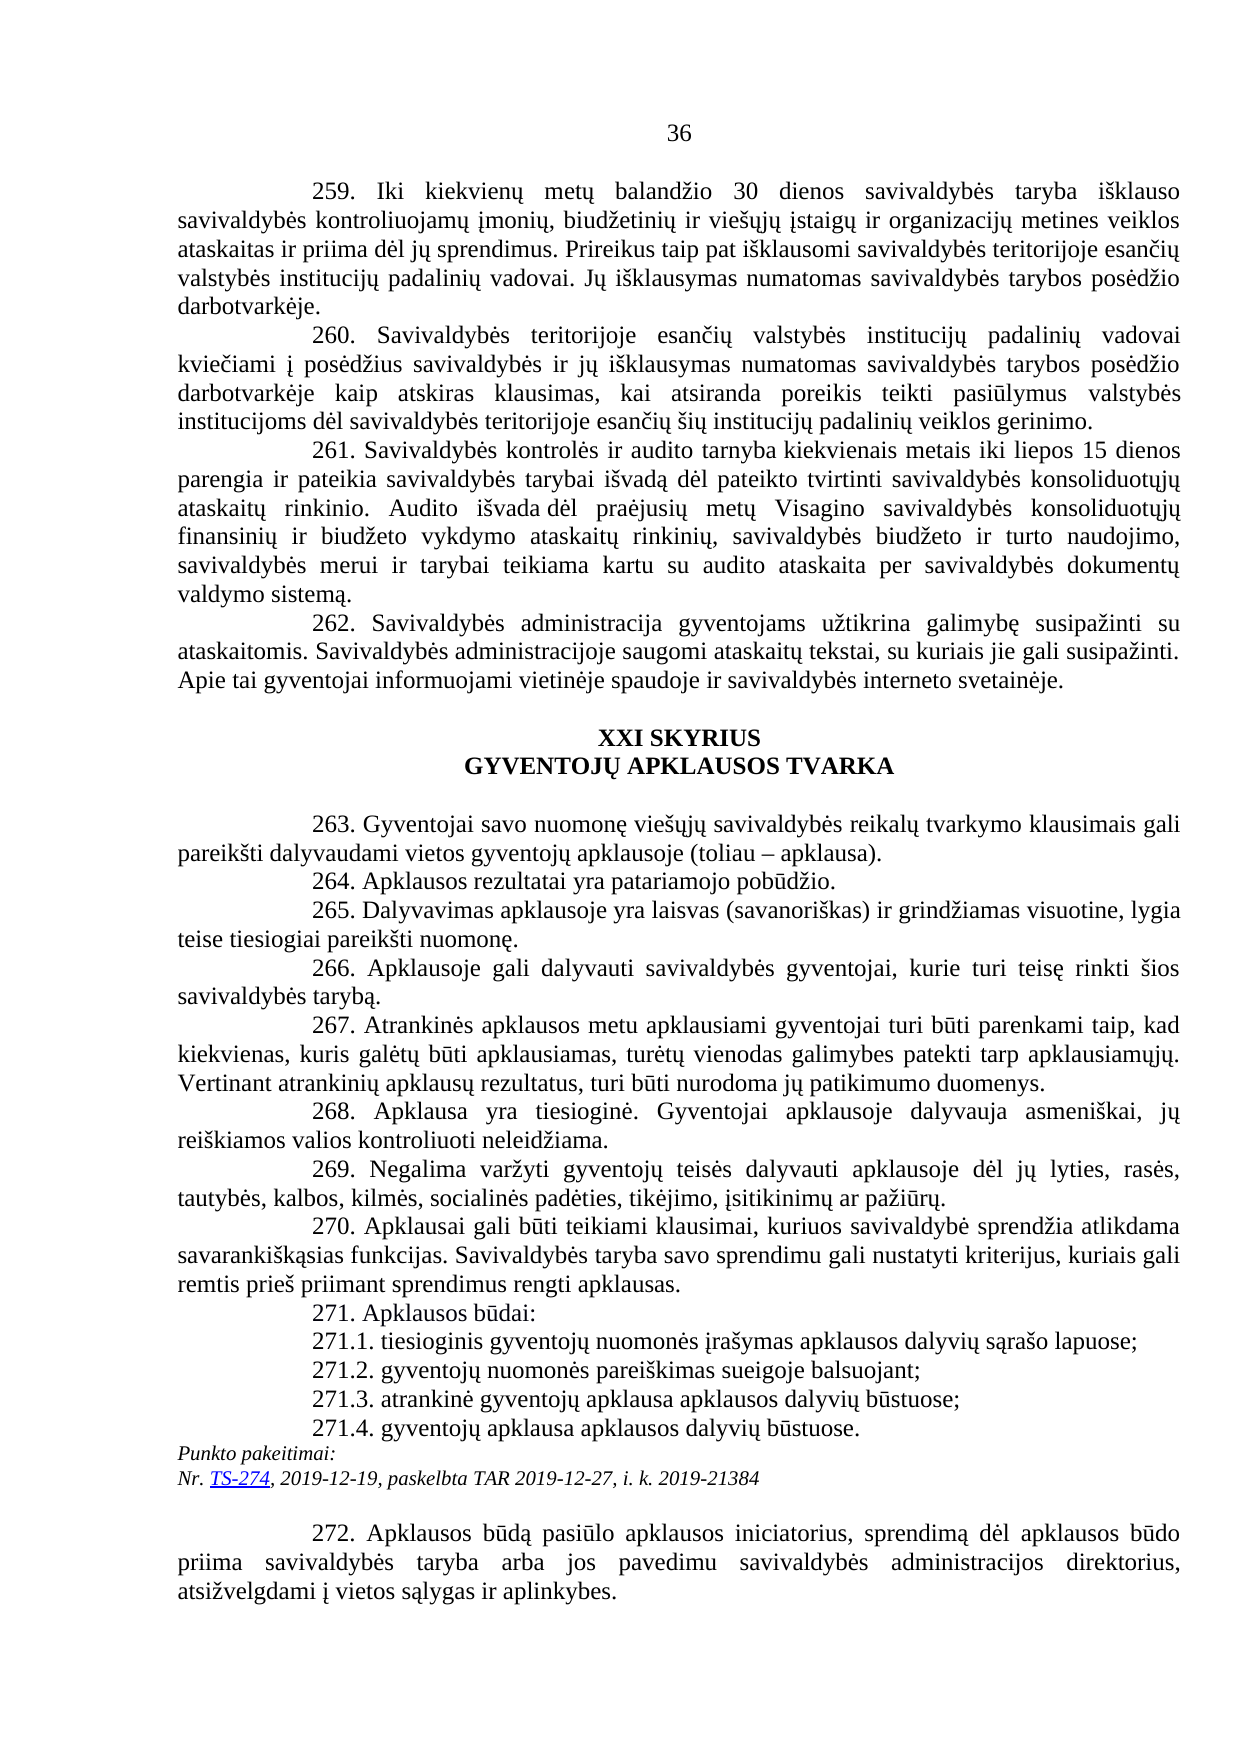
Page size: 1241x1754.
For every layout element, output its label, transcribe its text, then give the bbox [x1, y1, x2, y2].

text 272. Apklausos būdą pasiūlo apklausos iniciatorius, sprendimą dėl apklausos būdo priima savivaldybės taryba arba jos pavedimu savivaldybės administracijos direktorius, atsižvelgdami į vietos sąlygas ir aplinkybes. [177, 1518, 1181, 1604]
text 270. Apklausai gali būti teikiami klausimai, kuriuos savivaldybė sprendžia atlikdama savarankiškąsias funkcijas. Savivaldybės taryba savo sprendimu gali nustatyti kriterijus, kuriais gali remtis prieš priimant sprendimus rengti apklausas. [177, 1211, 1181, 1298]
text 271. Apklausos būdai: [177, 1298, 1181, 1326]
text 267. Atrankinės apklausos metu apklausiami gyventojai turi būti parenkami taip, kad kiekvienas, kuris galėtų būti apklausiamas, turėtų vienodas galimybes patekti tarp apklausiamųjų. Vertinant atrankinių apklausų rezultatus, turi būti nurodoma jų patikimumo duomenys. [177, 1010, 1181, 1096]
text 268. Apklausa yra tiesioginė. Gyventojai apklausoje dalyvauja asmeniškai, jų reiškiamos valios kontroliuoti neleidžiama. [177, 1096, 1181, 1154]
text 261. Savivaldybės kontrolės ir audito tarnyba kiekvienais metais iki liepos 15 dienos parengia ir pateikia savivaldybės tarybai išvadą dėl pateikto tvirtinti savivaldybės konsoliduotųjų ataskaitų rinkinio. Audito išvada dėl praėjusių metų Visagino savivaldybės konsoliduotųjų finansinių ir biudžeto vykdymo ataskaitų rinkinių, savivaldybės biudžeto ir turto naudojimo, savivaldybės merui ir tarybai teikiama kartu su audito ataskaita per savivaldybės dokumentų valdymo sistemą. [177, 435, 1181, 608]
text 262. Savivaldybės administracija gyventojams užtikrina galimybę susipažinti su ataskaitomis. Savivaldybės administracijoje saugomi ataskaitų tekstai, su kuriais jie gali susipažinti. Apie tai gyventojai informuojami vietinėje spaudoje ir savivaldybės interneto svetainėje. [177, 608, 1181, 694]
text GYVENTOJŲ APKLAUSOS TVARKA [177, 751, 1181, 780]
text 271.4. gyventojų apklausa apklausos dalyvių būstuose. [177, 1413, 1181, 1441]
text 271.3. atrankinė gyventojų apklausa apklausos dalyvių būstuose; [177, 1384, 1181, 1413]
text XXI SKYRIUS [177, 723, 1181, 751]
text 259. Iki kiekvienų metų balandžio 30 dienos savivaldybės taryba išklauso savivaldybės kontroliuojamų įmonių, biudžetinių ir viešųjų įstaigų ir organizacijų metines veiklos ataskaitas ir priima dėl jų sprendimus. Prireikus taip pat išklausomi savivaldybės teritorijoje esančių valstybės institucijų padalinių vadovai. Jų išklausymas numatomas savivaldybės tarybos posėdžio darbotvarkėje. [177, 176, 1181, 320]
text 271.1. tiesioginis gyventojų nuomonės įrašymas apklausos dalyvių sąrašo lapuose; [177, 1326, 1181, 1355]
text 265. Dalyvavimas apklausoje yra laisvas (savanoriškas) ir grindžiamas visuotine, lygia teise tiesiogiai pareikšti nuomonę. [177, 895, 1181, 953]
text 263. Gyventojai savo nuomonę viešųjų savivaldybės reikalų tvarkymo klausimais gali pareikšti dalyvaudami vietos gyventojų apklausoje (toliau – apklausa). [177, 809, 1181, 866]
text 264. Apklausos rezultatai yra patariamojo pobūdžio. [177, 866, 1181, 895]
text 266. Apklausoje gali dalyvauti savivaldybės gyventojai, kurie turi teisę rinkti šios savivaldybės tarybą. [177, 953, 1181, 1010]
text 260. Savivaldybės teritorijoje esančių valstybės institucijų padalinių vadovai kviečiami į posėdžius savivaldybės ir jų išklausymas numatomas savivaldybės tarybos posėdžio darbotvarkėje kaip atskiras klausimas, kai atsiranda poreikis teikti pasiūlymus valstybės institucijoms dėl savivaldybės teritorijoje esančių šių institucijų padalinių veiklos gerinimo. [177, 320, 1181, 435]
text Punkto pakeitimai: [177, 1441, 1181, 1465]
text Nr. TS-274, 2019-12-19, paskelbta TAR 2019-12-27, i. k. 2019-21384 [177, 1465, 1181, 1489]
text 269. Negalima varžyti gyventojų teisės dalyvauti apklausoje dėl jų lyties, rasės, tautybės, kalbos, kilmės, socialinės padėties, tikėjimo, įsitikinimų ar pažiūrų. [177, 1154, 1181, 1211]
text 271.2. gyventojų nuomonės pareiškimas sueigoje balsuojant; [177, 1355, 1181, 1384]
